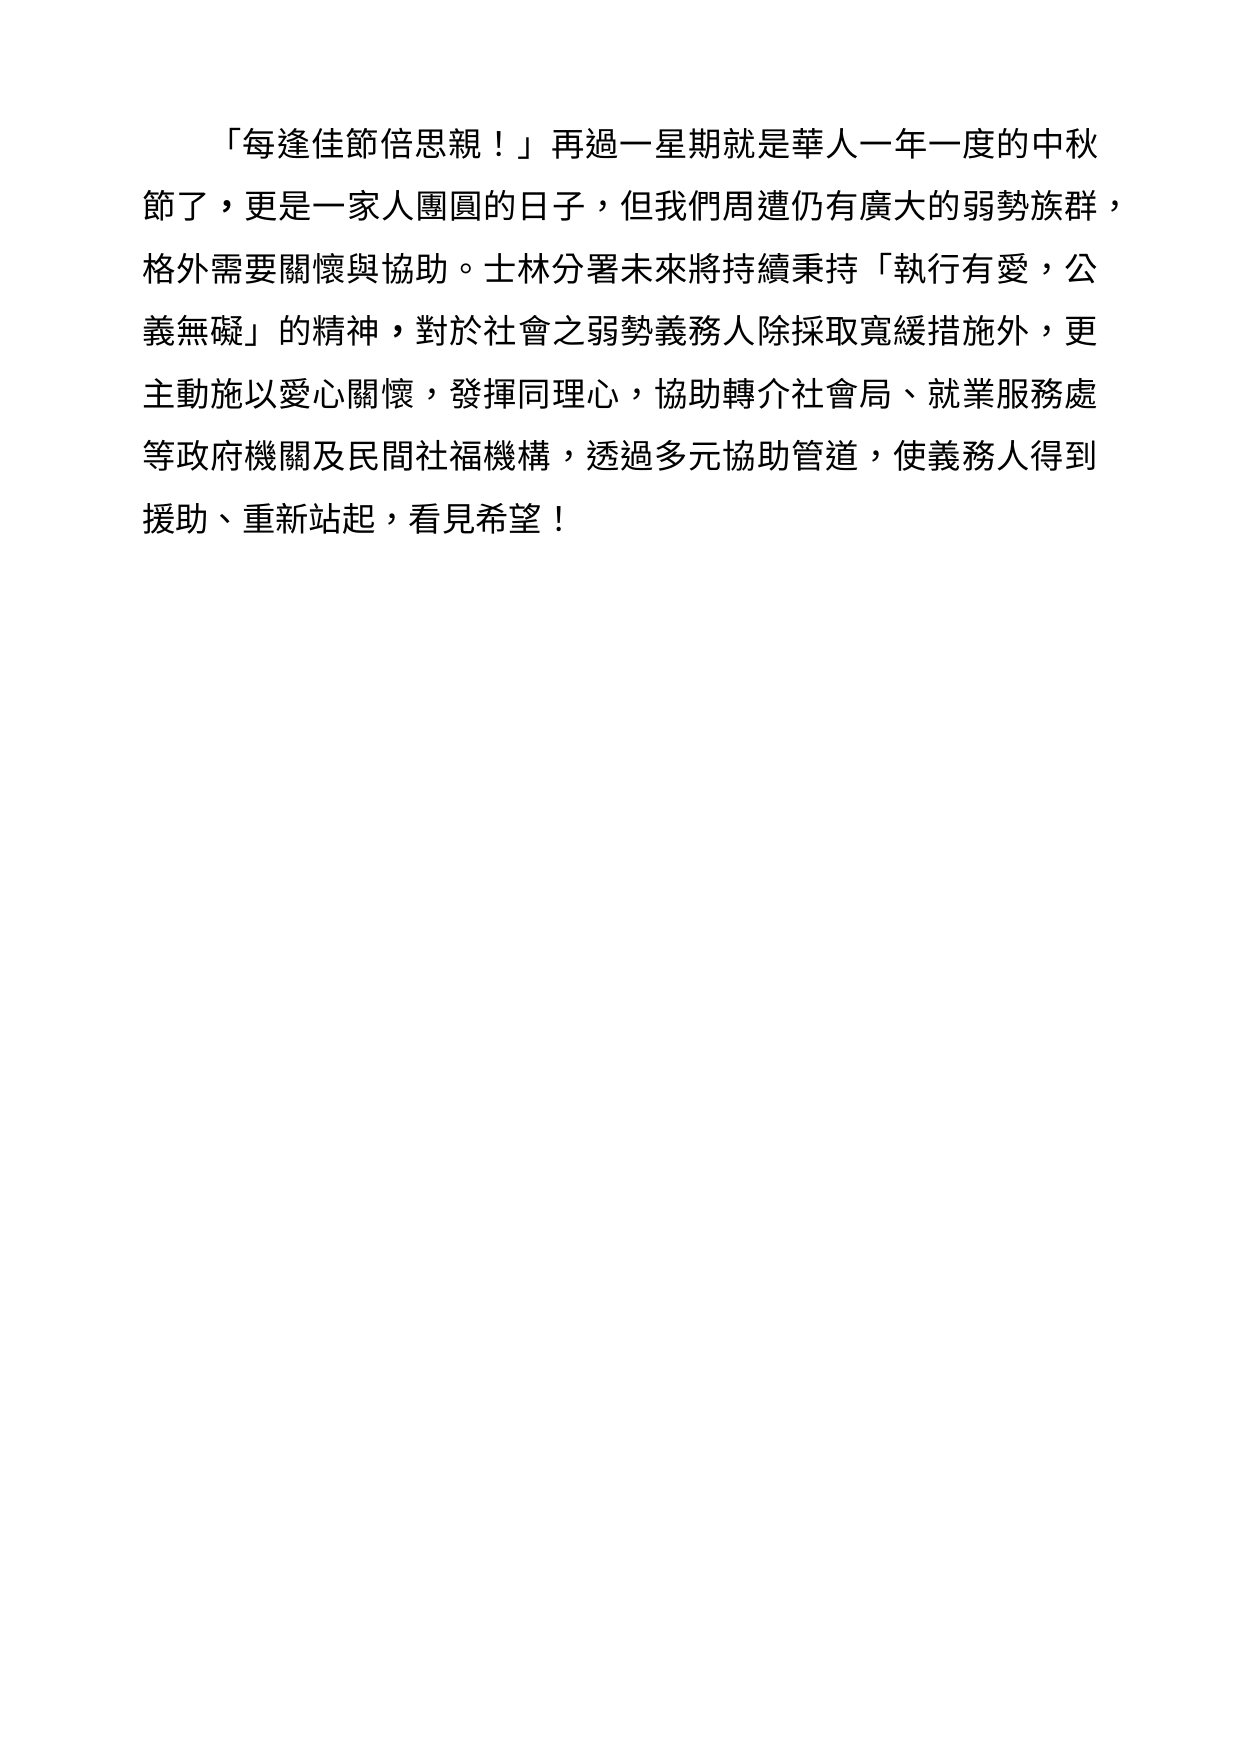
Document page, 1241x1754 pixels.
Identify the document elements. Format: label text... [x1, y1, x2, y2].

text 「每逢佳節倍思親！」再過一星期就是華人一年一度的中秋節了，更是一家人團圓的日子，但我們周遭仍有廣大的弱勢族群，格外需要關懷與協助。士林分署未來將持續秉持「執行有愛，公義無礙」的精神，對於社會之弱勢義務人除採取寬緩措施外，更主動施以愛心關懷，發揮同理心，協助轉介社會局、就業服務處等政府機關及民間社福機構，透過多元協助管道，使義務人得到援助、重新站起，看見希望！ [142, 100, 1098, 538]
